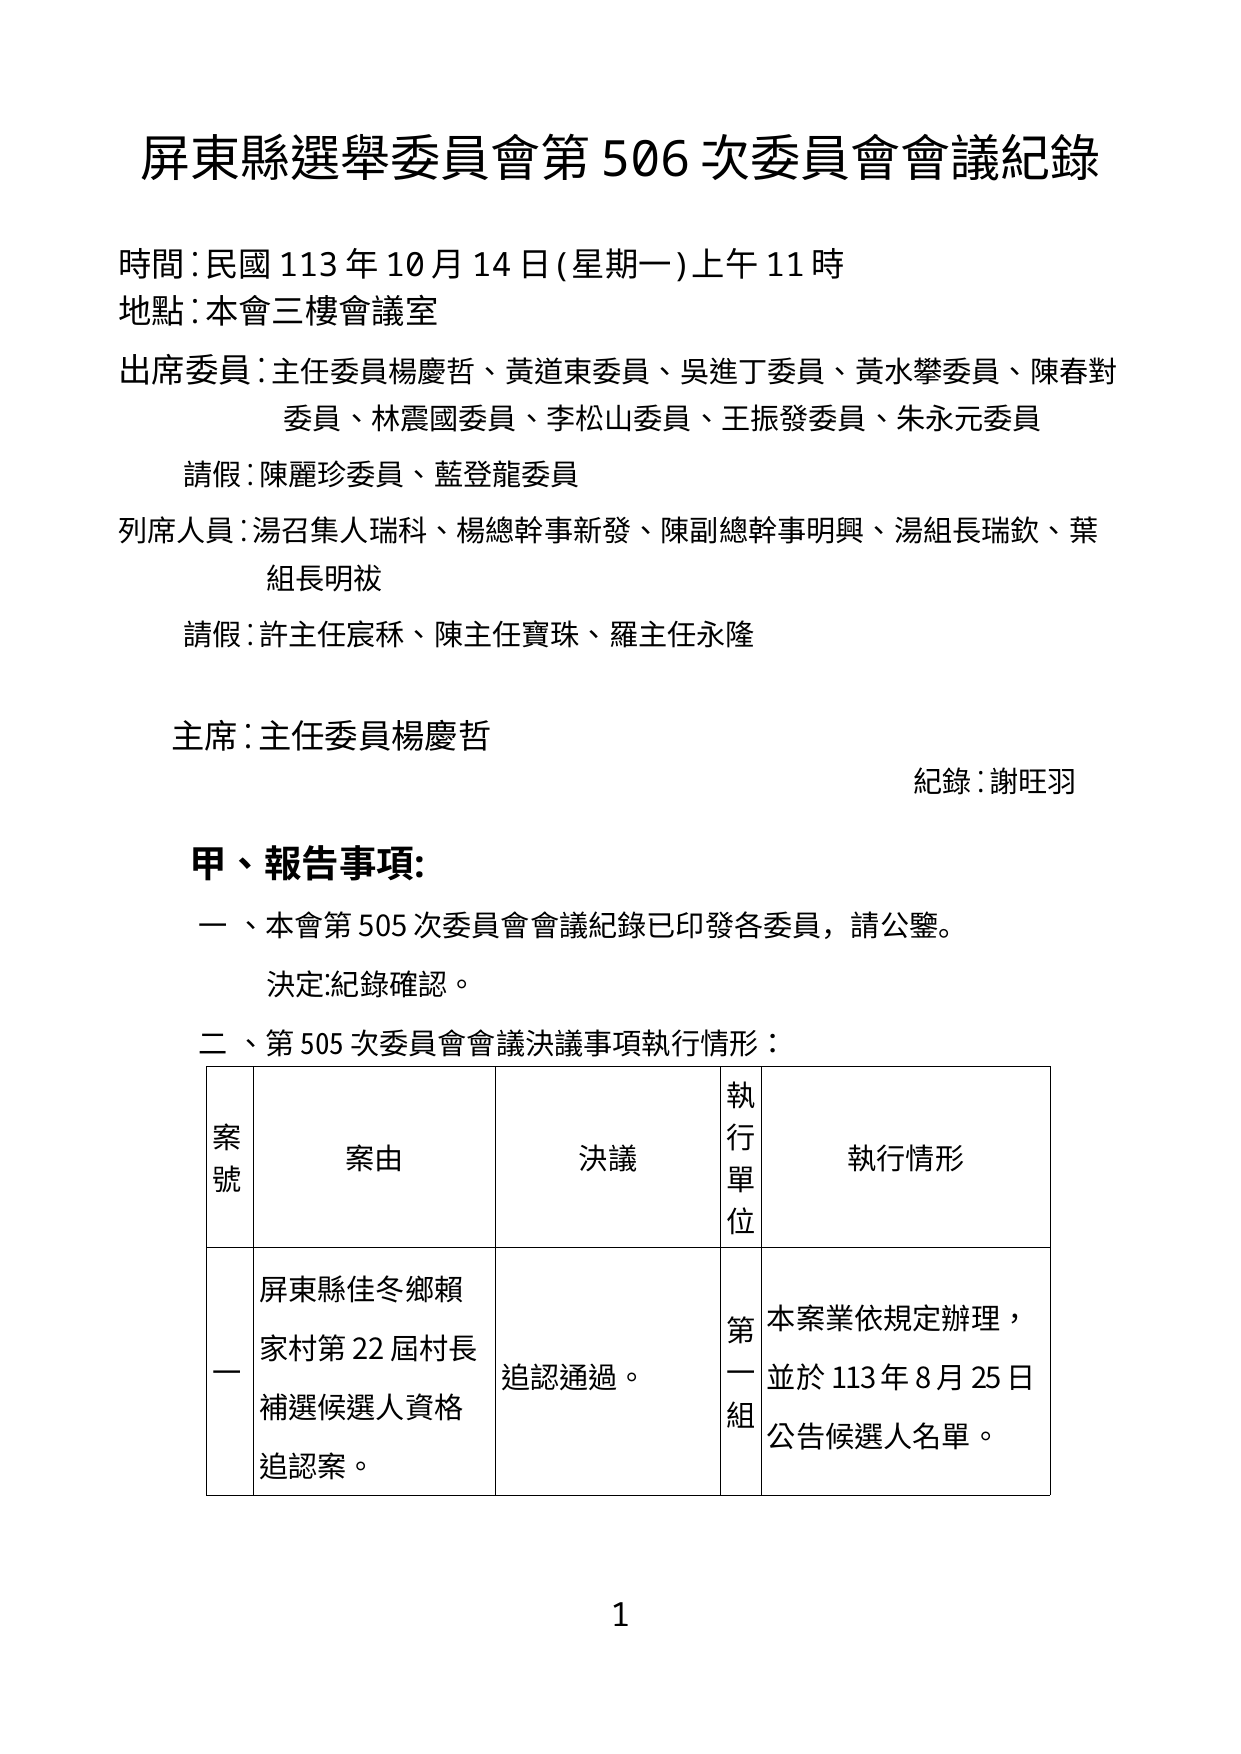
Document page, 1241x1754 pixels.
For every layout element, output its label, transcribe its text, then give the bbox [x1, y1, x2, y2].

table_cell 屏東縣佳冬鄉賴家村第22屆村長補選候選人資格 追認案。 [254, 1248, 495, 1495]
text 甲、報告事項: [189, 830, 1122, 889]
table_header 決議 [496, 1067, 720, 1247]
list 、第505次委員會會議決議事項執行情形： [198, 1007, 1122, 1066]
table_header 執 行 單 位 [721, 1067, 761, 1247]
table_cell 本案業依規定辦理，並於113年8月25日公告候選人名單。 [762, 1248, 1050, 1495]
text 時間⁚民國113年10月14日(星期一)上午11時 地點⁚本會三樓會議室 [118, 191, 1122, 333]
text 請假⁚陳麗珍委員、藍登龍委員 [183, 448, 1122, 495]
table_cell 一 [207, 1248, 253, 1495]
table_header 執行情形 [762, 1067, 1050, 1247]
table_header 案由 [254, 1067, 495, 1247]
text 屏東縣選舉委員會第506次委員會會議紀錄 [118, 118, 1122, 191]
text 出席委員⁚主任委員楊慶哲、黃道東委員、吳進丁委員、黃水攀委員、陳春對委員、林震國委員、李松山委員、王振發委員、朱永元委員 [118, 344, 1122, 439]
list 、本會第505次委員會會議紀錄已印發各委員，請公鑒。 [198, 889, 1122, 948]
table_cell 第 一 組 [721, 1248, 761, 1495]
text 主席⁚主任委員楊慶哲 [118, 711, 1122, 758]
text 列席人員⁚湯召集人瑞科、楊總幹事新發、陳副總幹事明興、湯組長瑞欽、葉組長明祓 [118, 504, 1122, 599]
list 決定⁚紀錄確認。 [228, 948, 1122, 1007]
table_header 案 號 [207, 1067, 253, 1247]
text 請假⁚許主任宸秝、陳主任寶珠、羅主任永隆 [183, 607, 1122, 655]
table_cell 追認通過。 [496, 1248, 720, 1495]
text 紀錄⁚謝旺羽 [118, 758, 1122, 801]
